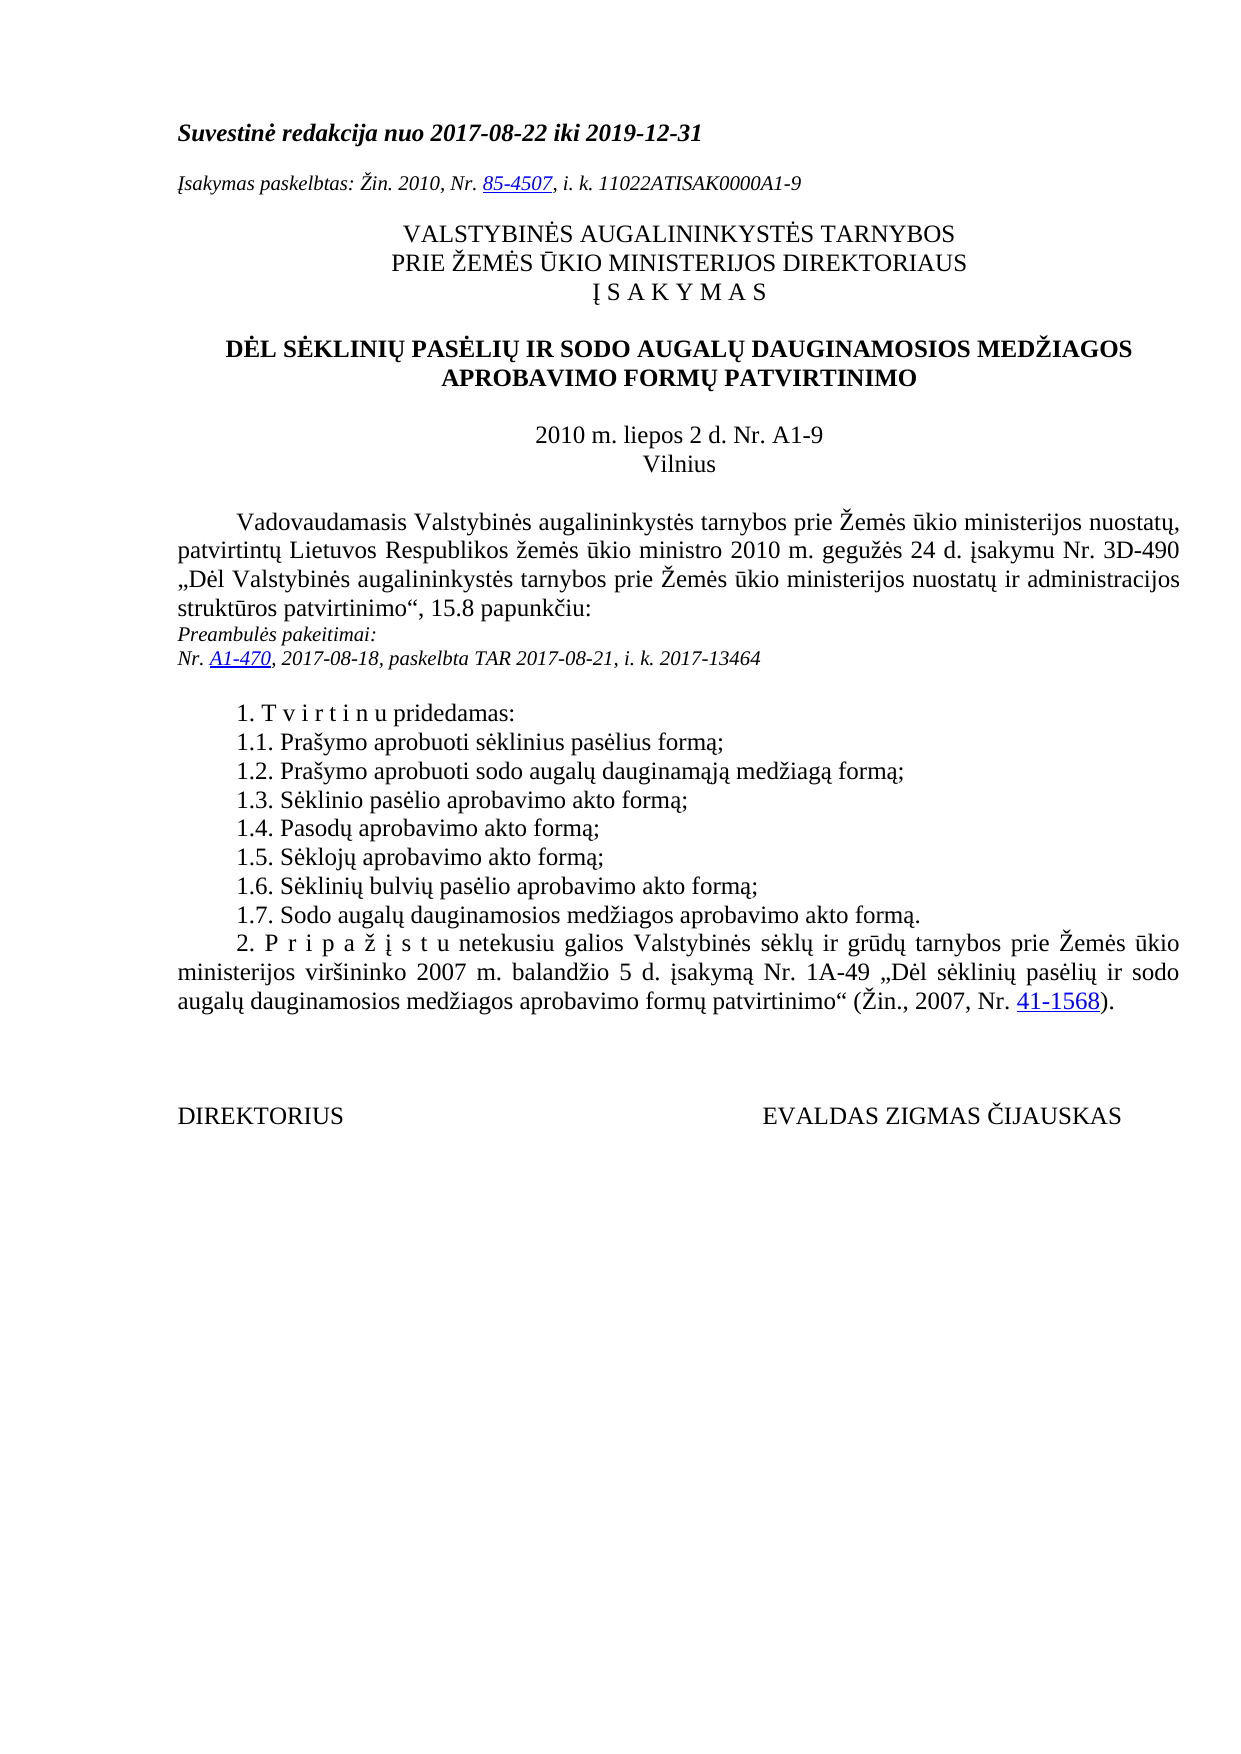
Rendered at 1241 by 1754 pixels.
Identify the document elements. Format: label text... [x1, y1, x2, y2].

text 2. P r i p a ž į s t u netekusiu galios Valstybinės sėklų ir grūdų tarnybos prie Žemės ūkio ministerijos viršininko 2007 m. balandžio 5 d. įsakymą Nr. 1A-49 „Dėl sėklinių pasėlių ir sodo augalų dauginamosios medžiagos aprobavimo formų patvirtinimo“ (Žin., 2007, Nr. 41-1568). [177, 928, 1181, 1015]
text 1.1. Prašymo aprobuoti sėklinius pasėlius formą; [177, 727, 1181, 756]
text 1.6. Sėklinių bulvių pasėlio aprobavimo akto formą; [177, 871, 1181, 900]
text 1.7. Sodo augalų dauginamosios medžiagos aprobavimo akto formą. [177, 900, 1181, 928]
text PRIE ŽEMĖS ŪKIO MINISTERIJOS DIREKTORIAUS [177, 248, 1181, 277]
text DĖL SĖKLINIŲ PASĖLIŲ IR SODO AUGALŲ DAUGINAMOSIOS MEDŽIAGOS APROBAVIMO FORMŲ PATVIRTINIMO [177, 334, 1181, 392]
text 1.3. Sėklinio pasėlio aprobavimo akto formą; [177, 785, 1181, 813]
text VALSTYBINĖS AUGALININKYSTĖS TARNYBOS [177, 219, 1181, 248]
text Vilnius [177, 449, 1181, 478]
text Direktorius Evaldas Zigmas Čijauskas [177, 1101, 1181, 1130]
text Įsakymas paskelbtas: Žin. 2010, Nr. 85-4507, i. k. 11022ATISAK0000A1-9 [177, 171, 1181, 195]
text 1. T v i r t i n u pridedamas: [177, 698, 1181, 727]
text Preambulės pakeitimai: [177, 622, 1181, 646]
text 1.4. Pasodų aprobavimo akto formą; [177, 813, 1181, 842]
text Nr. A1-470, 2017-08-18, paskelbta TAR 2017-08-21, i. k. 2017-13464 [177, 646, 1181, 670]
text 1.5. Sėklojų aprobavimo akto formą; [177, 842, 1181, 871]
text Suvestinė redakcija nuo 2017-08-22 iki 2019-12-31 [177, 118, 1181, 147]
text Į S A K Y M A S [177, 277, 1181, 305]
text 2010 m. liepos 2 d. Nr. A1-9 [177, 420, 1181, 449]
text Vadovaudamasis Valstybinės augalininkystės tarnybos prie Žemės ūkio ministerijos nuostatų, patvirtintų Lietuvos Respublikos žemės ūkio ministro 2010 m. gegužės 24 d. įsakymu Nr. 3D-490 „Dėl Valstybinės augalininkystės tarnybos prie Žemės ūkio ministerijos nuostatų ir administracijos struktūros patvirtinimo“, 15.8 papunkčiu: [177, 507, 1181, 622]
text 1.2. Prašymo aprobuoti sodo augalų dauginamąją medžiagą formą; [177, 756, 1181, 785]
